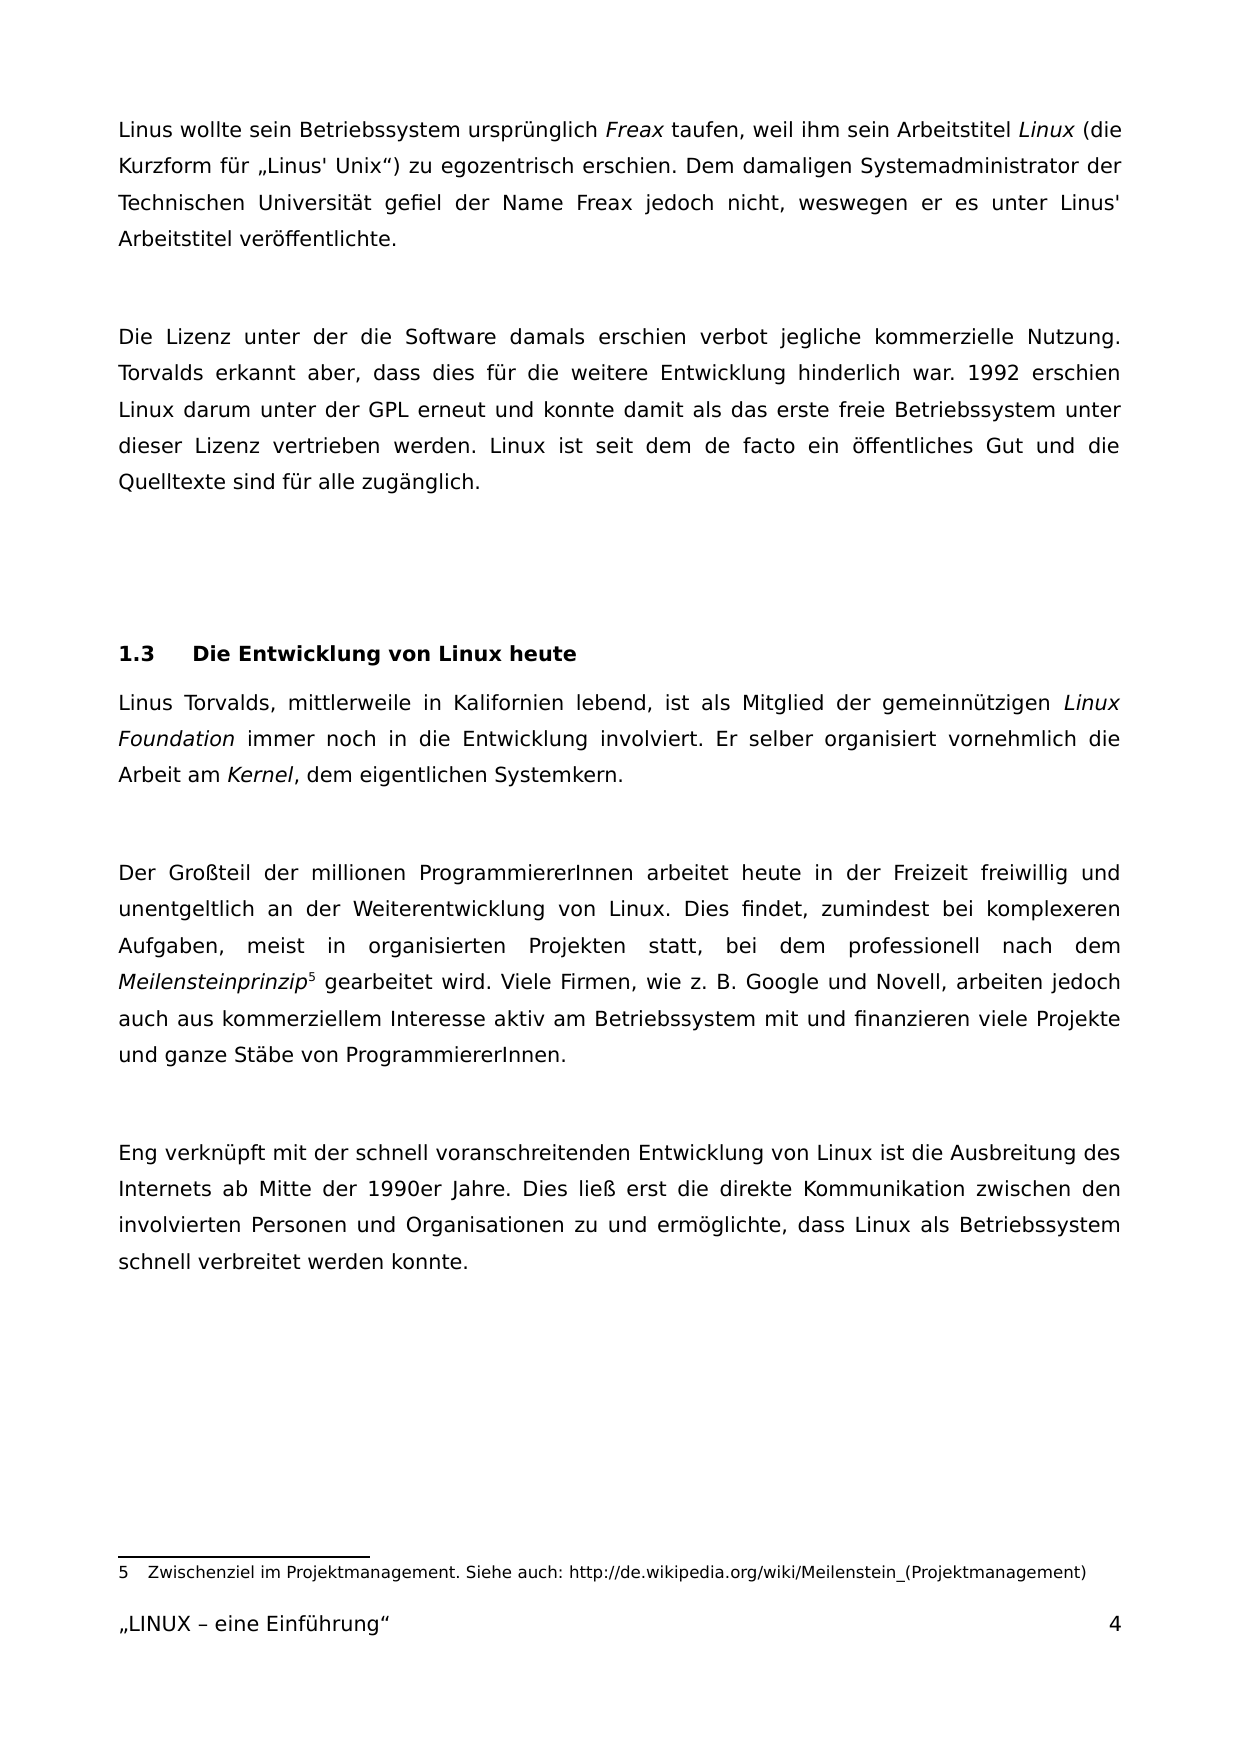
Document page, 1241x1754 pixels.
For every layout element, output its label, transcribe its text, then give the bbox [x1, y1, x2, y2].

text Die Lizenz unter der die Software damals erschien verbot jegliche kommerzielle Nutzung. Torvalds erkannt aber, dass dies für die weitere Entwicklung hinderlich war. 1992 erschien Linux darum unter der GPL erneut und konnte damit als das erste freie Betriebssystem unter dieser Lizenz vertrieben werden. Linux ist seit dem de facto ein öffentliches Gut und die Quelltexte sind für alle zugänglich. [118, 325, 1122, 494]
text Linus Torvalds, mittlerweile in Kalifornien lebend, ist als Mitglied der gemeinnützigen Linux Foundation immer noch in die Entwicklung involviert. Er selber organisiert vornehmlich die Arbeit am Kernel, dem eigentlichen Systemkern. [118, 691, 1122, 788]
text Der Großteil der millionen ProgrammiererInnen arbeitet heute in der Freizeit freiwillig und unentgeltlich an der Weiterentwicklung von Linux. Dies findet, zumindest bei komplexeren Aufgaben, meist in organisierten Projekten statt, bei dem professionell nach dem Meilensteinprinzip gearbeitet wird. Viele Firmen, wie z. B. Google und Novell, arbeiten jedoch auch aus kommerziellem Interesse aktiv am Betriebssystem mit und finanzieren viele Projekte und ganze Stäbe von ProgrammiererInnen. [118, 861, 1122, 1067]
subtitle 1.3 Die Entwicklung von Linux heute [118, 642, 1122, 666]
text Eng verknüpft mit der schnell voranschreitenden Entwicklung von Linux ist die Ausbreitung des Internets ab Mitte der 1990er Jahre. Dies ließ erst die direkte Kommunikation zwischen den involvierten Personen und Organisationen zu und ermöglichte, dass Linux als Betriebssystem schnell verbreitet werden konnte. [118, 1141, 1122, 1274]
text Zwischenziel im Projektmanagement. Siehe auch: http://de.wikipedia.org/wiki/Meilenstein_(Projektmanagement) [118, 1563, 1122, 1582]
text Linus wollte sein Betriebssystem ursprünglich Freax taufen, weil ihm sein Arbeitstitel Linux (die Kurzform für „Linus' Unix“) zu egozentrisch erschien. Dem damaligen Systemadministrator der Technischen Universität gefiel der Name Freax jedoch nicht, weswegen er es unter Linus' Arbeitstitel veröffentlichte. [118, 118, 1122, 251]
